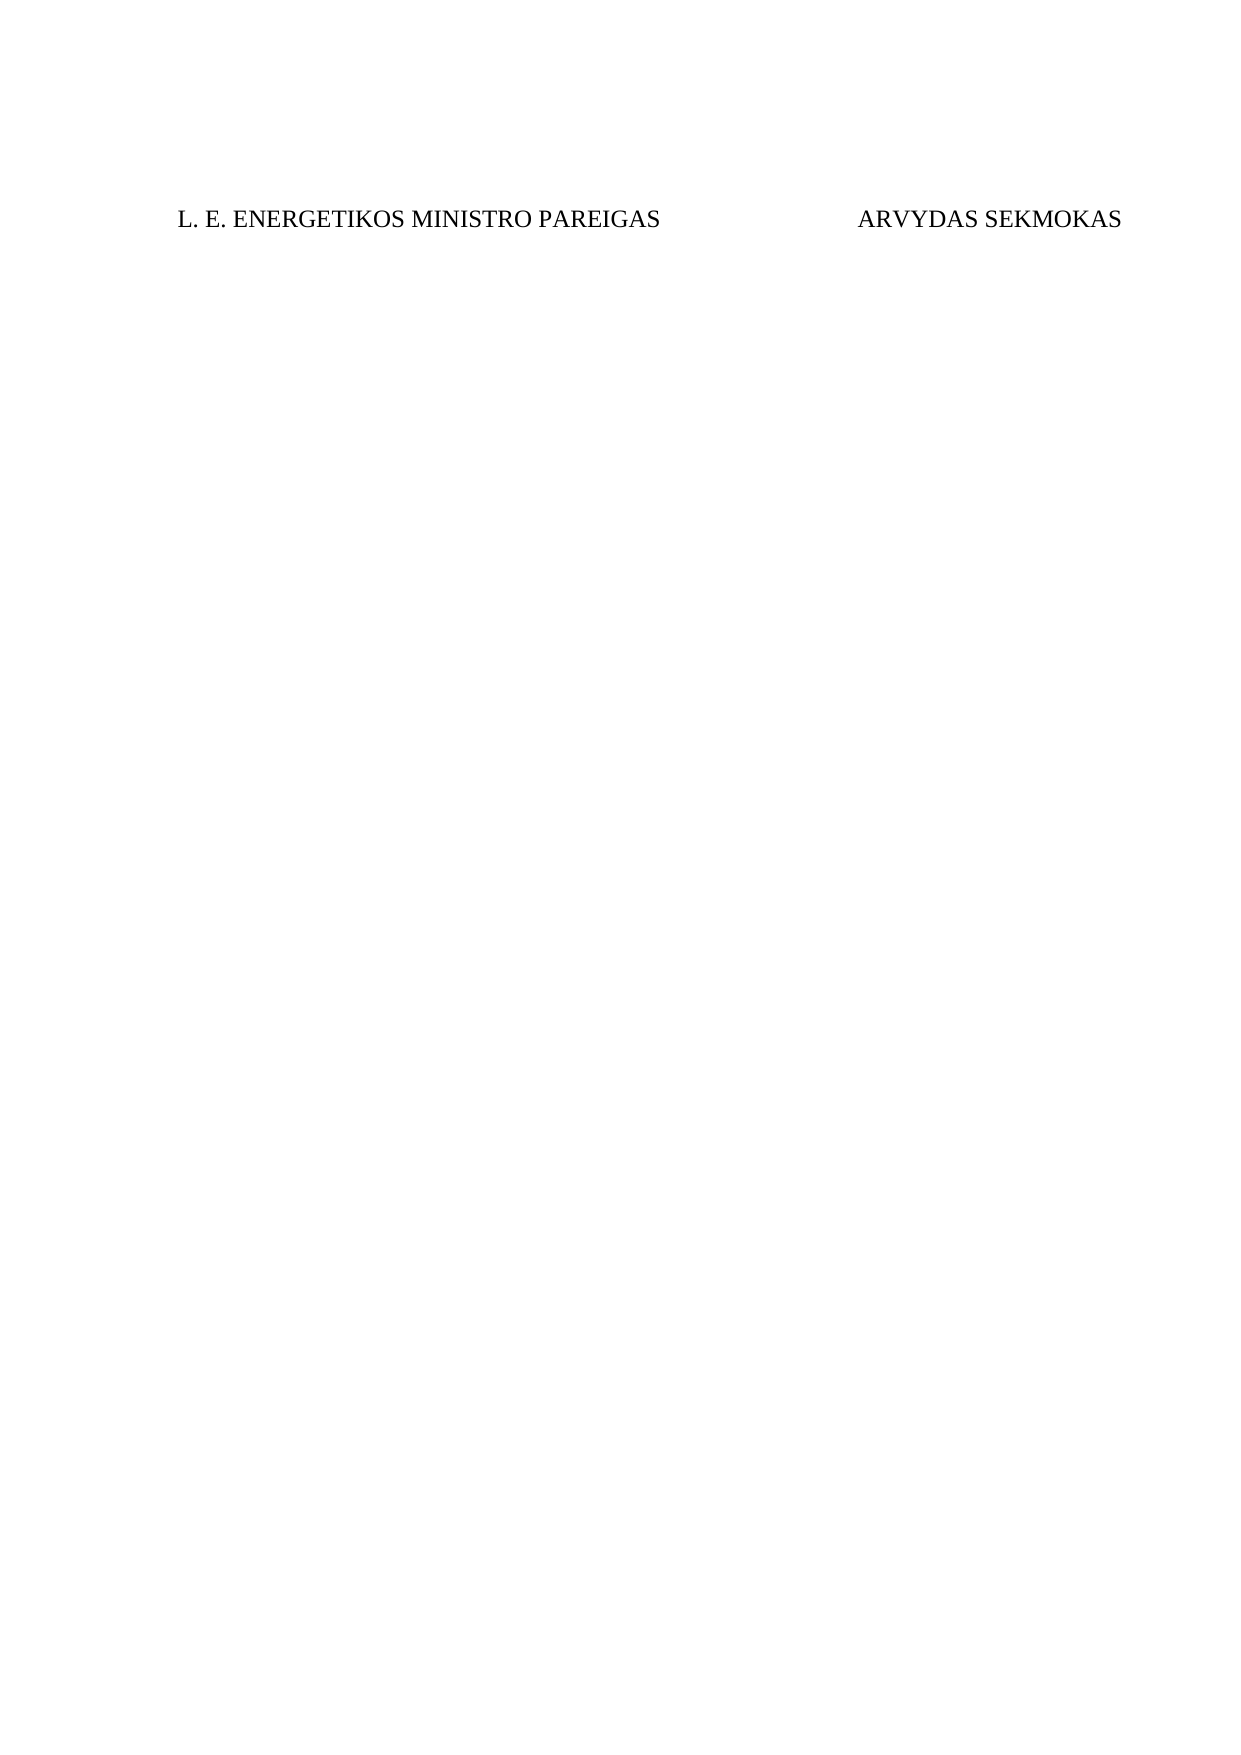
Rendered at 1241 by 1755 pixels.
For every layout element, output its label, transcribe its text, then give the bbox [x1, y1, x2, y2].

text L. e. energetikos ministro pareigas Arvydas Sekmokas [177, 204, 1122, 233]
